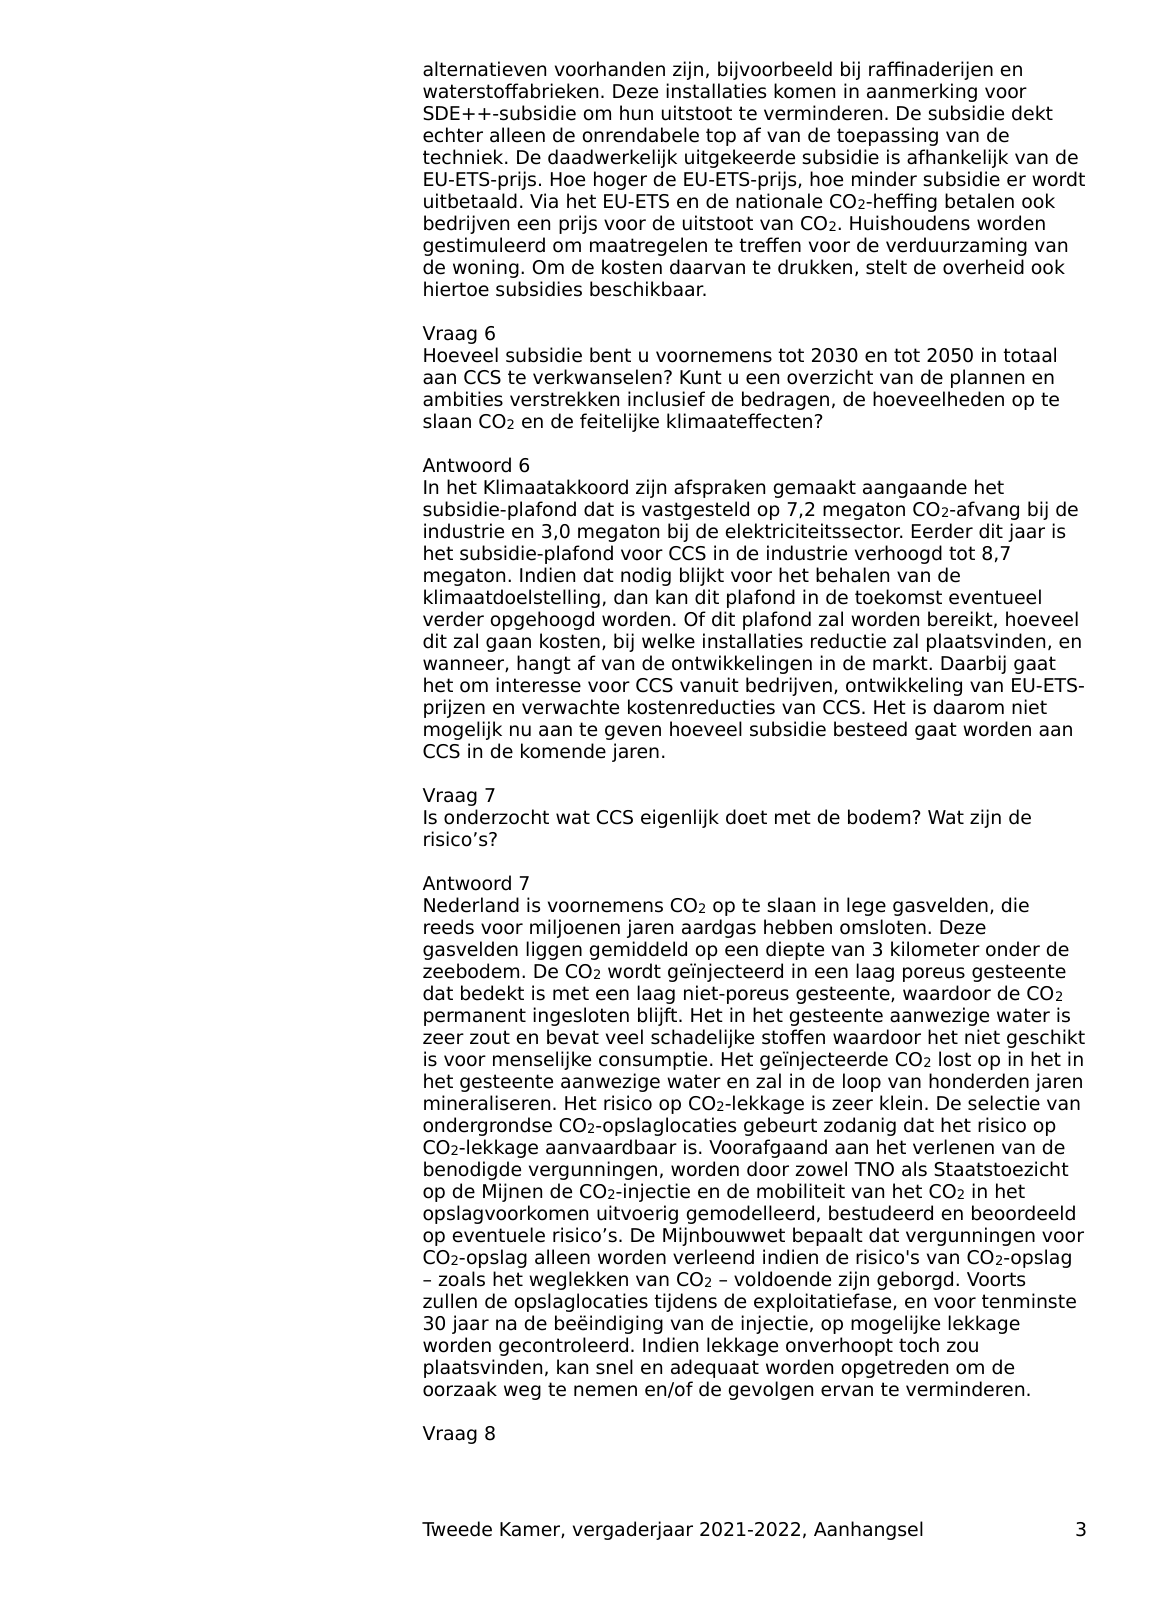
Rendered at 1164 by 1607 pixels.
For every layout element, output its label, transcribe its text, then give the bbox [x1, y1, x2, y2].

text alternatieven voorhanden zijn, bijvoorbeeld bij raffinaderijen en waterstoffabrieken. Deze installaties komen in aanmerking voor SDE++-subsidie om hun uitstoot te verminderen. De subsidie dekt echter alleen de onrendabele top af van de toepassing van de techniek. De daadwerkelijk uitgekeerde subsidie is afhankelijk van de EU-ETS-prijs. Hoe hoger de EU-ETS-prijs, hoe minder subsidie er wordt uitbetaald. Via het EU-ETS en de nationale CO2-heffing betalen ook bedrijven een prijs voor de uitstoot van CO2. Huishoudens worden gestimuleerd om maatregelen te treffen voor de verduurzaming van de woning. Om de kosten daarvan te drukken, stelt de overheid ook hiertoe subsidies beschikbaar. [422, 59, 1087, 301]
text Antwoord 7 [422, 873, 1087, 895]
text Nederland is voornemens CO2 op te slaan in lege gasvelden, die reeds voor miljoenen jaren aardgas hebben omsloten. Deze gasvelden liggen gemiddeld op een diepte van 3 kilometer onder de zeebodem. De CO2 wordt geïnjecteerd in een laag poreus gesteente dat bedekt is met een laag niet-poreus gesteente, waardoor de CO2 permanent ingesloten blijft. Het in het gesteente aanwezige water is zeer zout en bevat veel schadelijke stoffen waardoor het niet geschikt is voor menselijke consumptie. Het geïnjecteerde CO2 lost op in het in het gesteente aanwezige water en zal in de loop van honderden jaren mineraliseren. Het risico op CO2-lekkage is zeer klein. De selectie van ondergrondse CO2-opslaglocaties gebeurt zodanig dat het risico op CO2-lekkage aanvaardbaar is. Voorafgaand aan het verlenen van de benodigde vergunningen, worden door zowel TNO als Staatstoezicht op de Mijnen de CO2-injectie en de mobiliteit van het CO2 in het opslagvoorkomen uitvoerig gemodelleerd, bestudeerd en beoordeeld op eventuele risico’s. De Mijnbouwwet bepaalt dat vergunningen voor CO2-opslag alleen worden verleend indien de risico's van CO2-opslag – zoals het weglekken van CO2 – voldoende zijn geborgd. Voorts zullen de opslaglocaties tijdens de exploitatiefase, en voor tenminste 30 jaar na de beëindiging van de injectie, op mogelijke lekkage worden gecontroleerd. Indien lekkage onverhoopt toch zou plaatsvinden, kan snel en adequaat worden opgetreden om de oorzaak weg te nemen en/of de gevolgen ervan te verminderen. [422, 895, 1087, 1401]
text In het Klimaatakkoord zijn afspraken gemaakt aangaande het subsidie-plafond dat is vastgesteld op 7,2 megaton CO2-afvang bij de industrie en 3,0 megaton bij de elektriciteitssector. Eerder dit jaar is het subsidie-plafond voor CCS in de industrie verhoogd tot 8,7 megaton. Indien dat nodig blijkt voor het behalen van de klimaatdoelstelling, dan kan dit plafond in de toekomst eventueel verder opgehoogd worden. Of dit plafond zal worden bereikt, hoeveel dit zal gaan kosten, bij welke installaties reductie zal plaatsvinden, en wanneer, hangt af van de ontwikkelingen in de markt. Daarbij gaat het om interesse voor CCS vanuit bedrijven, ontwikkeling van EU-ETS-prijzen en verwachte kostenreducties van CCS. Het is daarom niet mogelijk nu aan te geven hoeveel subsidie besteed gaat worden aan CCS in de komende jaren. [422, 477, 1087, 763]
text Vraag 8 [422, 1423, 1087, 1445]
text Hoeveel subsidie bent u voornemens tot 2030 en tot 2050 in totaal aan CCS te verkwanselen? Kunt u een overzicht van de plannen en ambities verstrekken inclusief de bedragen, de hoeveelheden op te slaan CO2 en de feitelijke klimaateffecten? [422, 345, 1087, 433]
text Vraag 6 [422, 323, 1087, 345]
text Vraag 7 [422, 785, 1087, 807]
text Antwoord 6 [422, 455, 1087, 477]
text Is onderzocht wat CCS eigenlijk doet met de bodem? Wat zijn de risico’s? [422, 807, 1087, 851]
